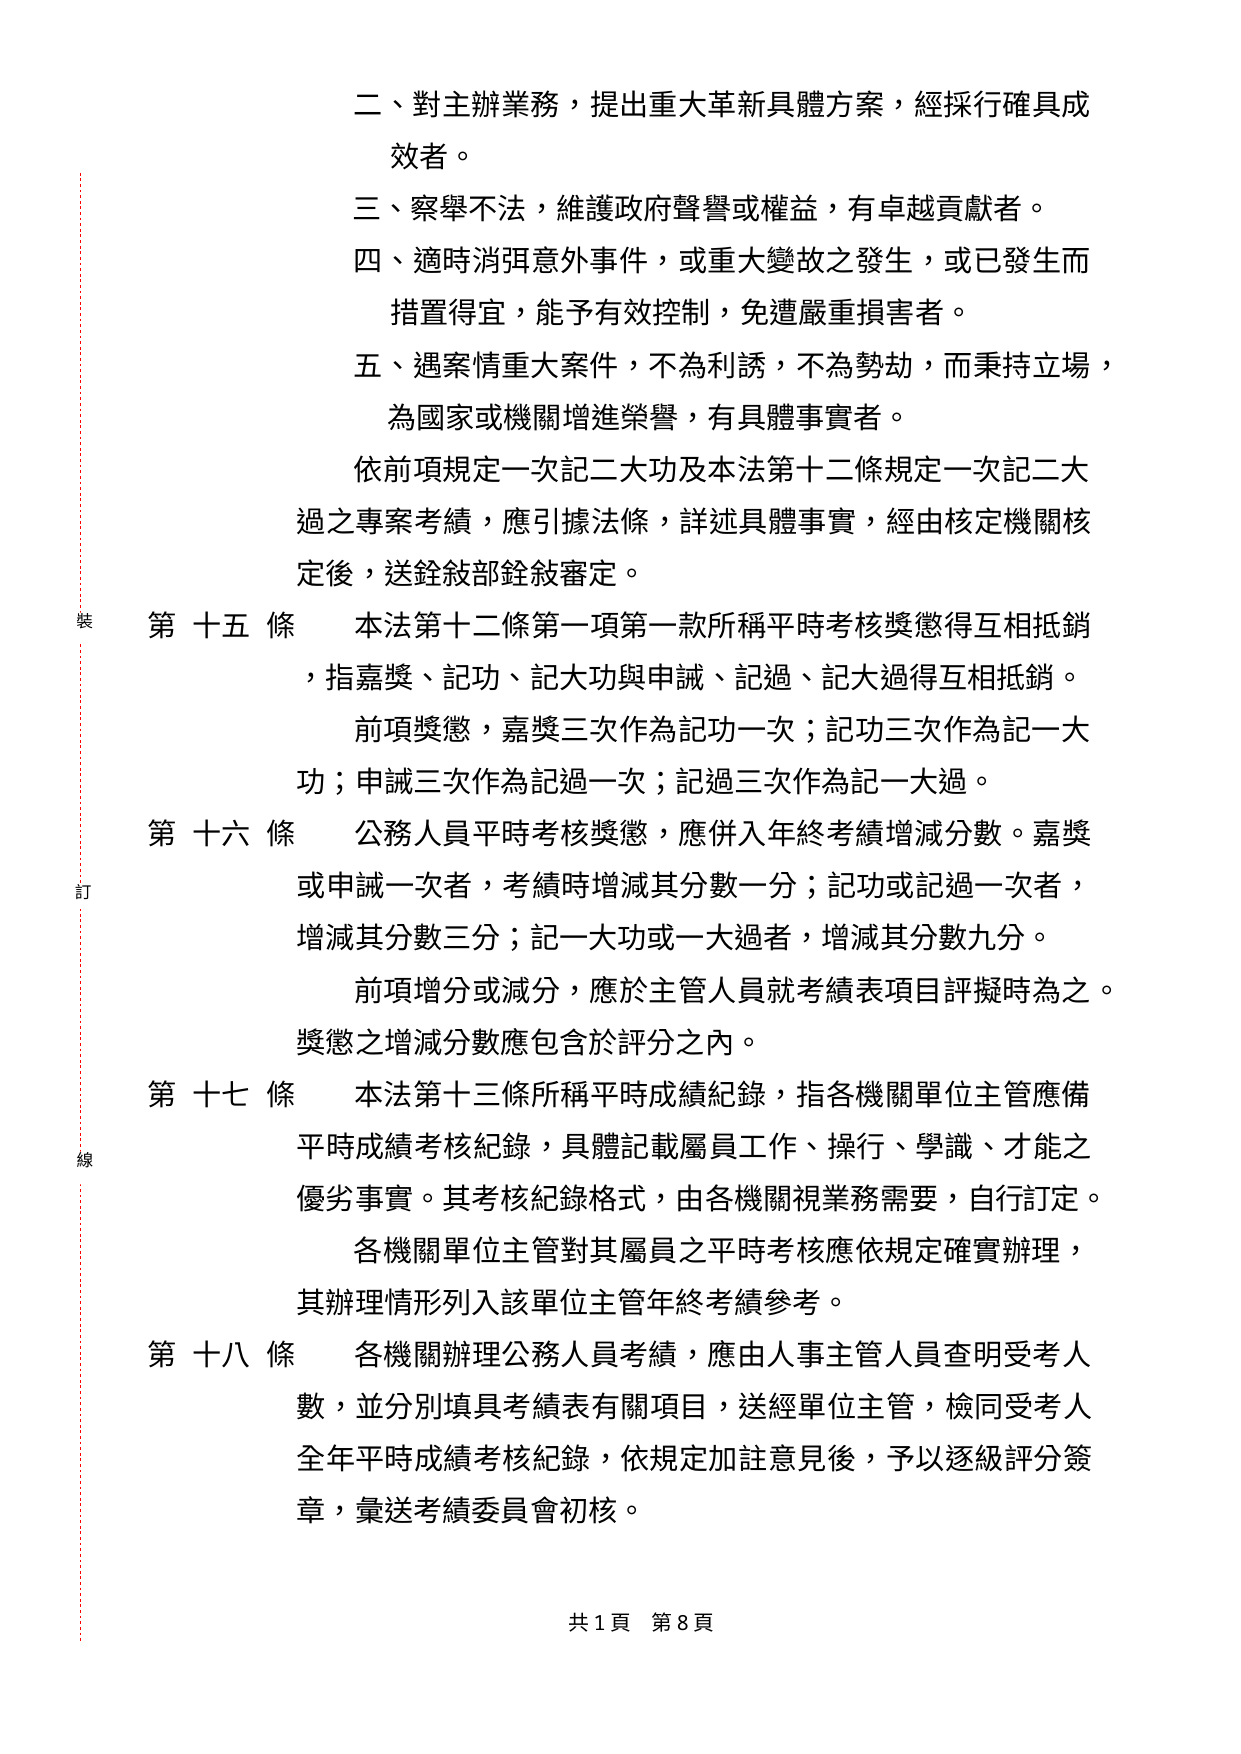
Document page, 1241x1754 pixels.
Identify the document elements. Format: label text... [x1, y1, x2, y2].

text 三、察舉不法，維護政府聲譽或權益，有卓越貢獻者。 [148, 178, 1092, 230]
text 第 十五 條 本法第十二條第一項第一款所稱平時考核獎懲得互相抵銷 ，指嘉獎、記功、記大功與申誡、記過、記大過得互相抵銷。 [148, 595, 1092, 699]
text 第 十七 條 本法第十三條所稱平時成績紀錄，指各機關單位主管應備 平時成績考核紀錄，具體記載屬員工作、操行、學識、才能之優劣事實。其考核紀錄格式，由各機關視業務需要，自行訂定。 [148, 1063, 1092, 1220]
text 前項獎懲，嘉獎三次作為記功一次；記功三次作為記一大功；申誡三次作為記過一次；記過三次作為記一大過。 [148, 699, 1092, 803]
text 四、適時消弭意外事件，或重大變故之發生，或已發生而措置得宜，能予有效控制，免遭嚴重損害者。 [148, 230, 1092, 334]
text 第 十六 條 公務人員平時考核獎懲，應併入年終考績增減分數。嘉獎 或申誡一次者，考績時增減其分數一分；記功或記過一次者，增減其分數三分；記一大功或一大過者，增減其分數九分。 [148, 803, 1092, 959]
text 依前項規定一次記二大功及本法第十二條規定一次記二大過之專案考績，應引據法條，詳述具體事實，經由核定機關核定後，送銓敍部銓敍審定。 [148, 438, 1092, 595]
text 第 十八 條 各機關辦理公務人員考績，應由人事主管人員查明受考人 數，並分別填具考績表有關項目，送經單位主管，檢同受考人全年平時成績考核紀錄，依規定加註意見後，予以逐級評分簽章，彙送考績委員會初核。 [148, 1324, 1092, 1532]
text 各機關單位主管對其屬員之平時考核應依規定確實辦理，其辦理情形列入該單位主管年終考績參考。 [148, 1220, 1092, 1324]
text 五、遇案情重大案件，不為利誘，不為勢劫，而秉持立場，為國家或機關增進榮譽，有具體事實者。 [148, 334, 1092, 438]
text 二、對主辦業務，提出重大革新具體方案，經採行確具成效者。 [148, 74, 1092, 178]
text 前項增分或減分，應於主管人員就考績表項目評擬時為之。獎懲之增減分數應包含於評分之內。 [148, 959, 1092, 1063]
